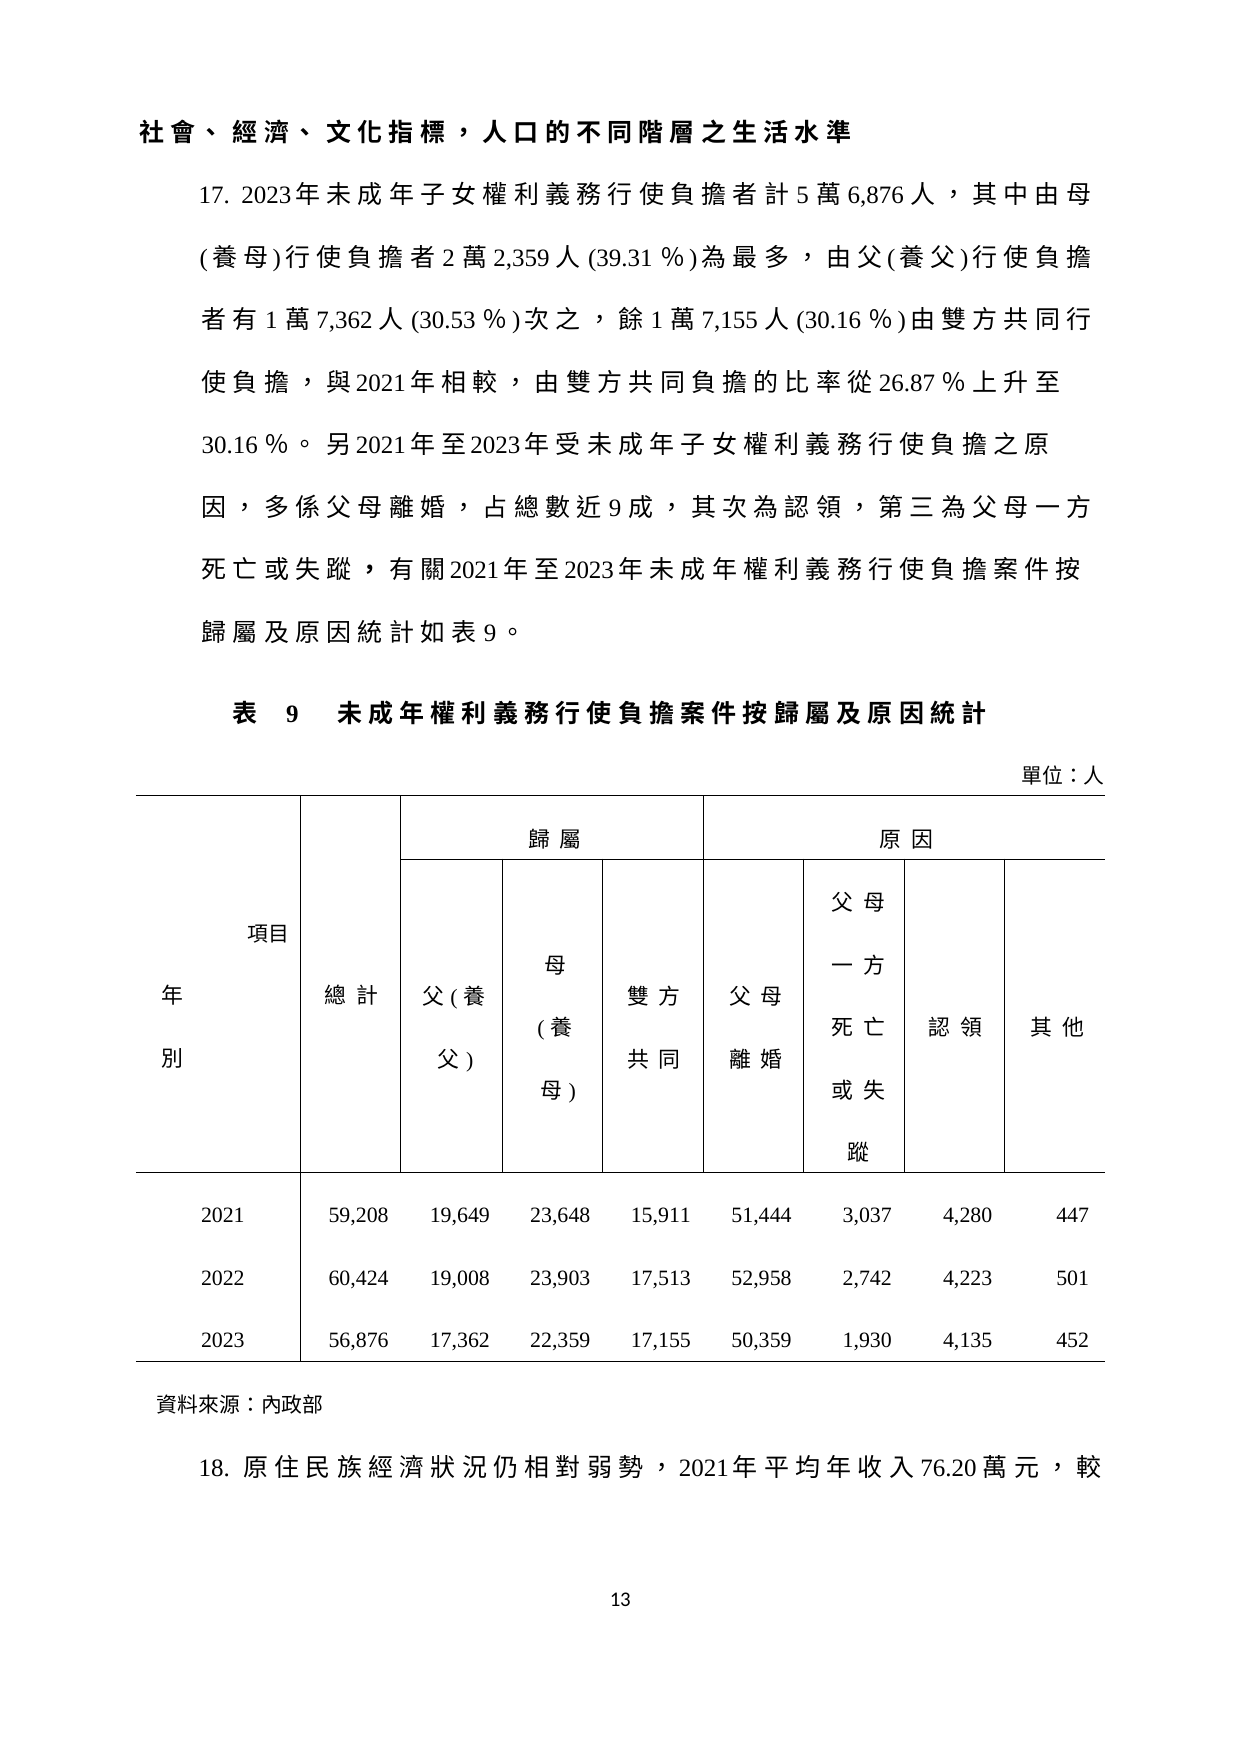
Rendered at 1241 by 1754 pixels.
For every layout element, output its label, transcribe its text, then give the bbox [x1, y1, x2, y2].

table_cell 1,930 [804, 1298, 904, 1361]
list 2023年未成年子女權利義務行使負擔者計5萬6,876人，其中由母(養母)行使負擔者2萬2,359人(39.31％)為最多，由父(養父)行使負擔者有1萬7,362人(30.53％)次之，餘1萬7,155人(30.16％)由雙方共同行使負擔，與2021年相較，由雙方共同負擔的比率從26.87％上升至30.16％。另2021年至2023年受未成年子女權利義務行使負擔之原因，多係父母離婚，占總數近9成，其次為認領，第三為父母一方死亡或失蹤，有關2021年至2023年未成年權利義務行使負擔案件按歸屬及原因統計如表9。 [189, 151, 1104, 651]
table_cell 資料來源：內政部 [136, 1362, 502, 1424]
table_cell 447 [1005, 1173, 1104, 1236]
table_cell 其他 [1005, 860, 1104, 1172]
list 原住民族經濟狀況仍相對弱勢，2021年平均年收入76.20萬元，較 [189, 1424, 1104, 1487]
table_cell 19,649 [401, 1173, 502, 1236]
table_cell 17,362 [401, 1298, 502, 1361]
table_cell [904, 1362, 1005, 1424]
table_cell [804, 1362, 904, 1424]
table_cell [1005, 1362, 1104, 1424]
table_cell 17,513 [603, 1236, 703, 1298]
table_cell 3,037 [804, 1173, 904, 1236]
text 表 9 未成年權利義務行使負擔案件按歸屬及原因統計 [136, 670, 1104, 732]
table_cell 2021 [136, 1173, 300, 1236]
table_cell 4,135 [904, 1298, 1005, 1361]
subtitle 社會、經濟、文化指標，人口的不同階層之生活水準 [136, 89, 1104, 151]
table_cell [603, 1362, 703, 1424]
table_cell 22,359 [502, 1298, 602, 1361]
table_cell 4,280 [904, 1173, 1005, 1236]
table_cell 2,742 [804, 1236, 904, 1298]
table_cell 23,648 [502, 1173, 602, 1236]
table_cell 52,958 [703, 1236, 804, 1298]
table_cell 501 [1005, 1236, 1104, 1298]
table_cell 父(養父) [401, 860, 502, 1172]
table_cell 母(養母) [503, 860, 602, 1172]
table_header 歸屬 [401, 796, 703, 858]
table_cell [502, 1362, 602, 1424]
table_cell 父母一方死亡或失蹤 [804, 860, 904, 1172]
table_cell 56,876 [301, 1298, 401, 1361]
table_cell 51,444 [703, 1173, 804, 1236]
table_cell 15,911 [603, 1173, 703, 1236]
table_header 原因 [704, 796, 1104, 858]
table_cell 23,903 [502, 1236, 602, 1298]
table_cell [703, 1362, 804, 1424]
table_cell 60,424 [301, 1236, 401, 1298]
text 單位：人 [136, 732, 1104, 795]
table_cell 父母離婚 [704, 860, 803, 1172]
table_cell 4,223 [904, 1236, 1005, 1298]
table_cell 17,155 [603, 1298, 703, 1361]
table_header 總計 [301, 796, 400, 1172]
table_header 項目 年別 [136, 796, 300, 1172]
table_cell 認領 [905, 860, 1004, 1172]
table_cell 2022 [136, 1236, 300, 1298]
table_cell 19,008 [401, 1236, 502, 1298]
table_cell 2023 [136, 1298, 300, 1361]
table_cell 59,208 [301, 1173, 401, 1236]
table_cell 452 [1005, 1298, 1104, 1361]
table_cell 雙方共同 [603, 860, 703, 1172]
table_cell 50,359 [703, 1298, 804, 1361]
